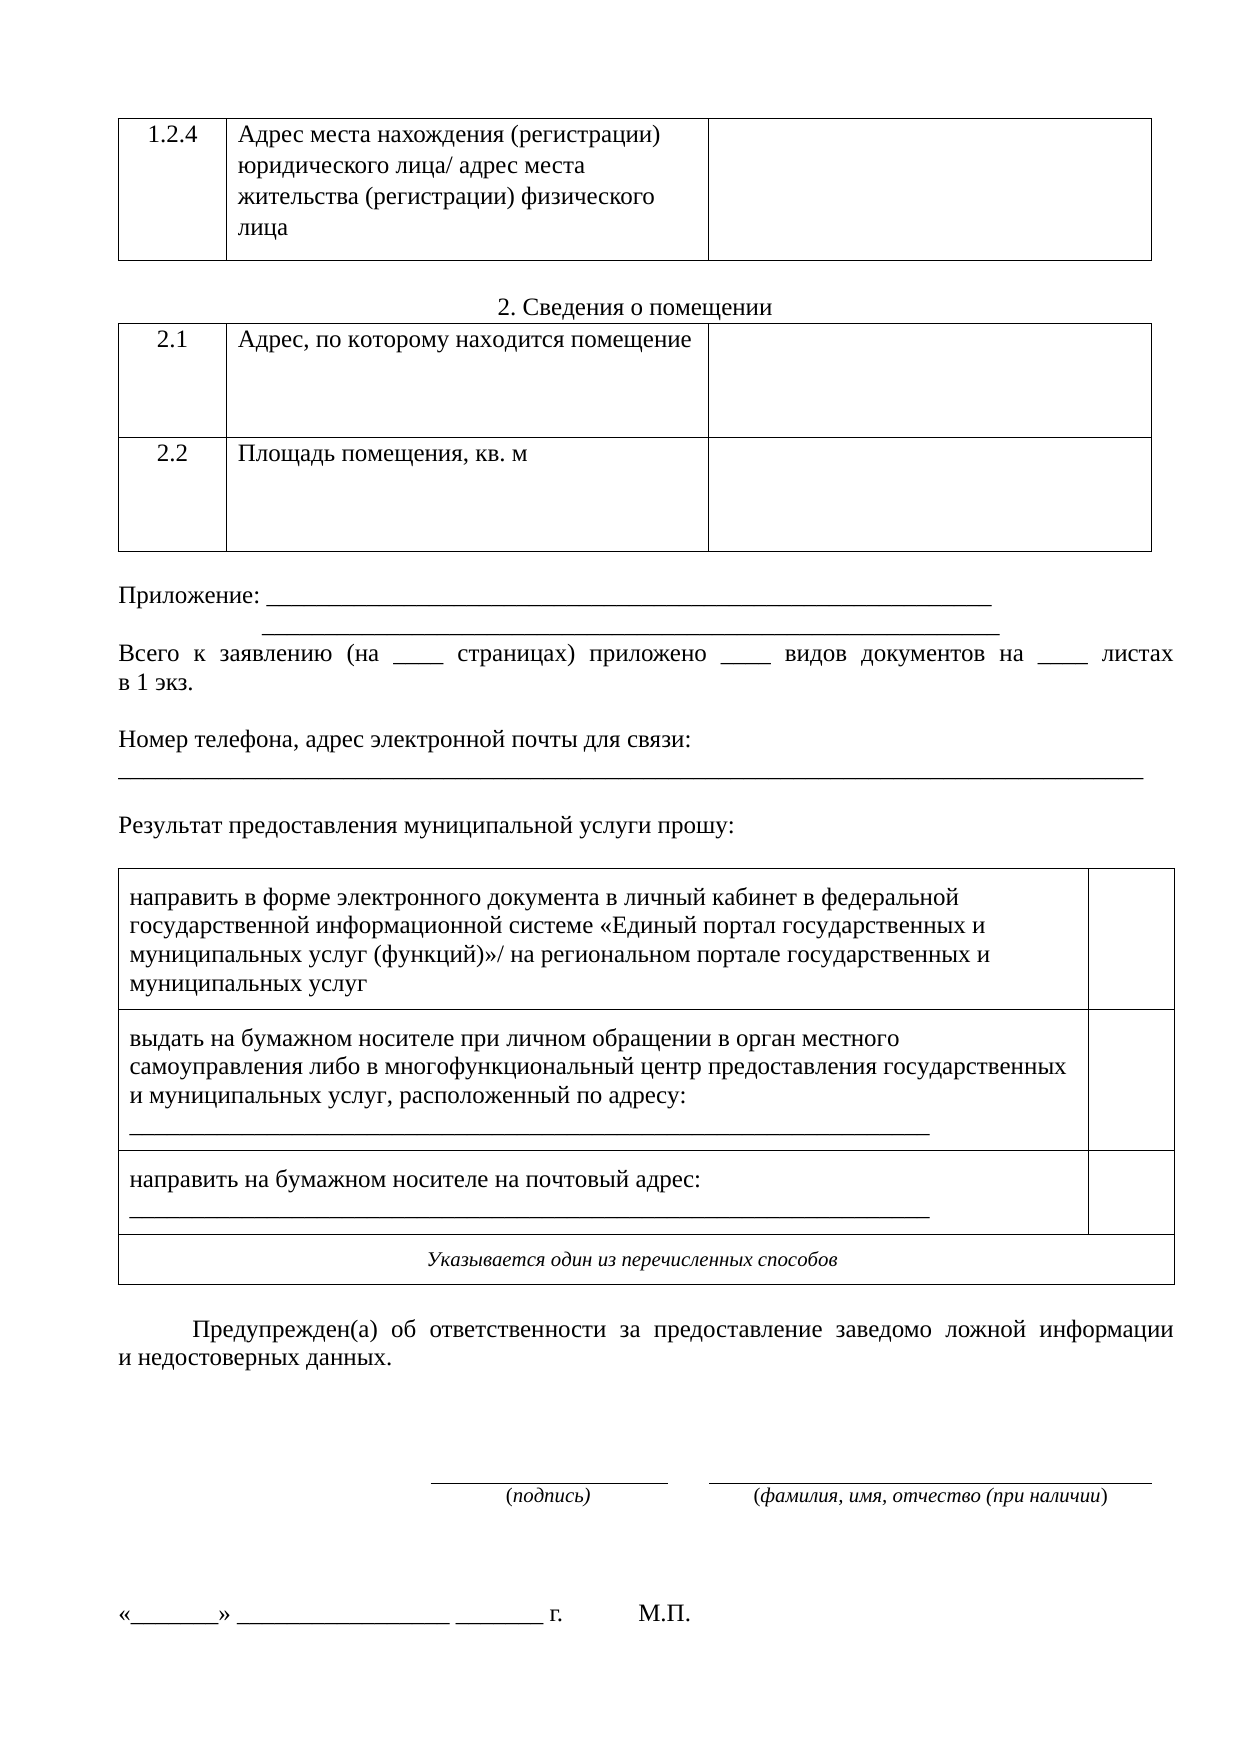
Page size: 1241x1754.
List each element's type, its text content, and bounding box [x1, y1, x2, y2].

text Номер телефона, адрес электронной почты для связи: __________________________________________________________________________________ [118, 724, 1174, 782]
text Приложение: __________________________________________________________ [118, 581, 1174, 609]
text Предупрежден(а) об ответственности за предоставление заведомо ложной информации и недостоверных данных. [118, 1314, 1174, 1371]
table_cell 2. Сведения о помещении [118, 261, 1152, 323]
table_cell Адрес места нахождения (регистрации) юридического лица/ адрес места жительства (регистрации) физического лица [227, 119, 708, 260]
table_cell [395, 1483, 431, 1512]
table_cell 1.2.4 [119, 119, 226, 260]
table_header [1089, 869, 1174, 1009]
table_cell [709, 324, 1151, 437]
table_header [668, 1454, 709, 1482]
table_header [118, 1454, 395, 1482]
table_cell [709, 119, 1151, 260]
table_cell выдать на бумажном носителе при личном обращении в орган местного самоуправления либо в многофункциональный центр предоставления государственных и муниципальных услуг, расположенный по адресу: ________________________________________________________________ [119, 1010, 1088, 1150]
table_cell [709, 438, 1151, 551]
text Результат предоставления муниципальной услуги прошу: [118, 811, 1174, 839]
table_cell 2.2 [119, 438, 226, 551]
table_cell [1089, 1010, 1174, 1150]
table_header направить в форме электронного документа в личный кабинет в федеральной государственной информационной системе «Единый портал государственных и муниципальных услуг (функций)»/ на региональном портале государственных и муниципальных услуг [119, 869, 1088, 1009]
table_cell направить на бумажном носителе на почтовый адрес: ________________________________________________________________ [119, 1151, 1088, 1234]
table_cell [668, 1483, 709, 1512]
table_cell [1089, 1151, 1174, 1234]
table_cell 2.1 [119, 324, 226, 437]
table_cell Указывается один из перечисленных способов [119, 1235, 1174, 1284]
table_header [395, 1454, 431, 1482]
table_cell Адрес, по которому находится помещение [227, 324, 708, 437]
table_cell (подпись) [431, 1484, 667, 1512]
table_header [431, 1454, 667, 1482]
text «_______» _________________ _______ г. М.П. [118, 1598, 1204, 1627]
text ___________________________________________________________ [118, 609, 1175, 638]
table_cell Площадь помещения, кв. м [227, 438, 708, 551]
table_cell [118, 1483, 395, 1512]
table_header [709, 1454, 1152, 1482]
table_cell (фамилия, имя, отчество (при наличии) [709, 1484, 1152, 1512]
text Всего к заявлению (на ____ страницах) приложено ____ видов документов на ____ листах в 1 экз. [118, 638, 1175, 696]
